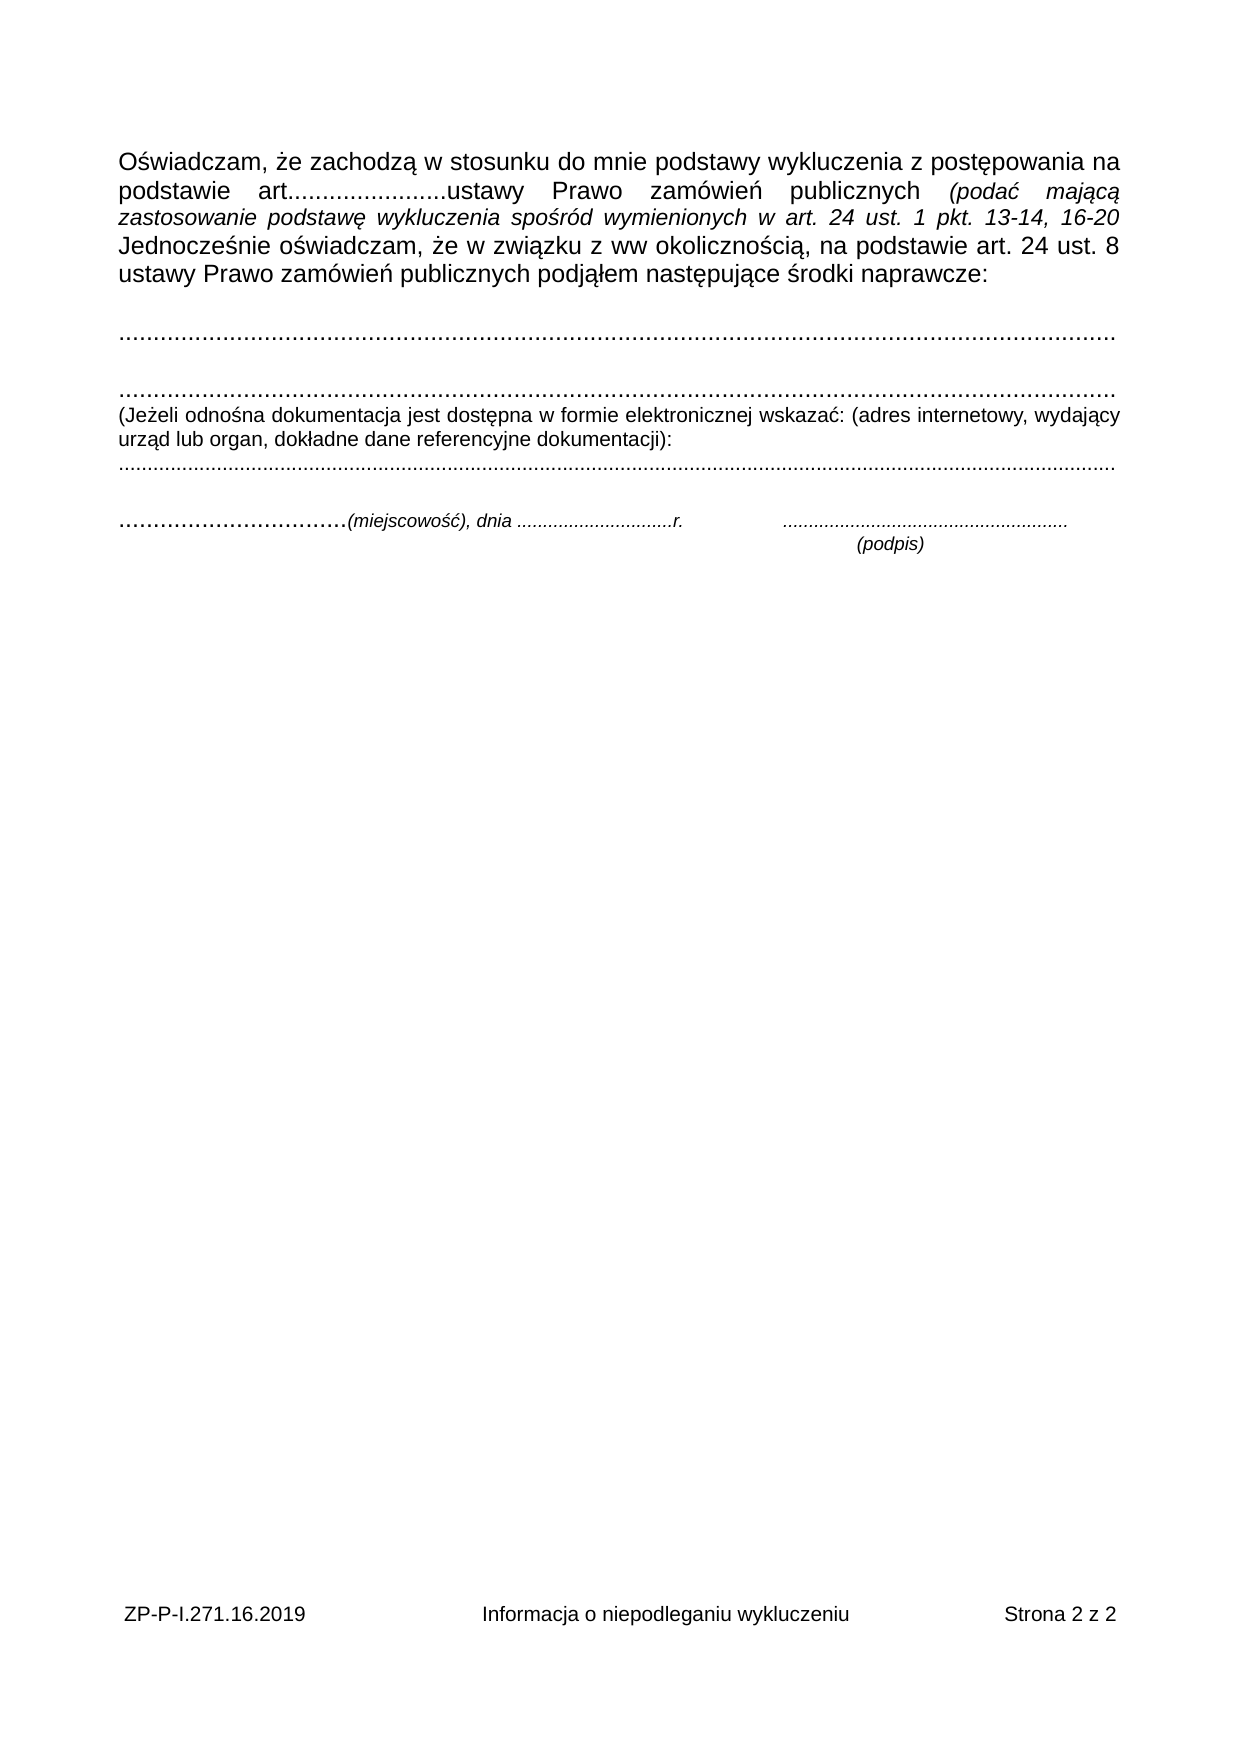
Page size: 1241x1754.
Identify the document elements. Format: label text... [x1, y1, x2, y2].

text (podpis) [118, 533, 1122, 554]
text Oświadczam, że zachodzą w stosunku do mnie podstawy wykluczenia z postępowania na podstawie art.......................ustawy Prawo zamówień publicznych (podać mającą zastosowanie podstawę wykluczenia spośród wymienionych w art. 24 ust. 1 pkt. 13-14, 16-20 Jednocześnie oświadczam, że w związku z ww okolicznością, na podstawie art. 24 ust. 8 ustawy Prawo zamówień publicznych podjąłem następujące środki naprawcze: [118, 147, 1122, 288]
text ................................................................................................................................................ [118, 317, 1122, 346]
text .................................(miejscowość), dnia ..............................r. ....................................................... [118, 504, 1122, 533]
text ............................................................................................................................................................................. [118, 451, 1122, 475]
text (Jeżeli odnośna dokumentacja jest dostępna w formie elektronicznej wskazać: (adres internetowy, wydający urząd lub organ, dokładne dane referencyjne dokumentacji): [118, 403, 1122, 451]
text ................................................................................................................................................ [118, 374, 1122, 403]
